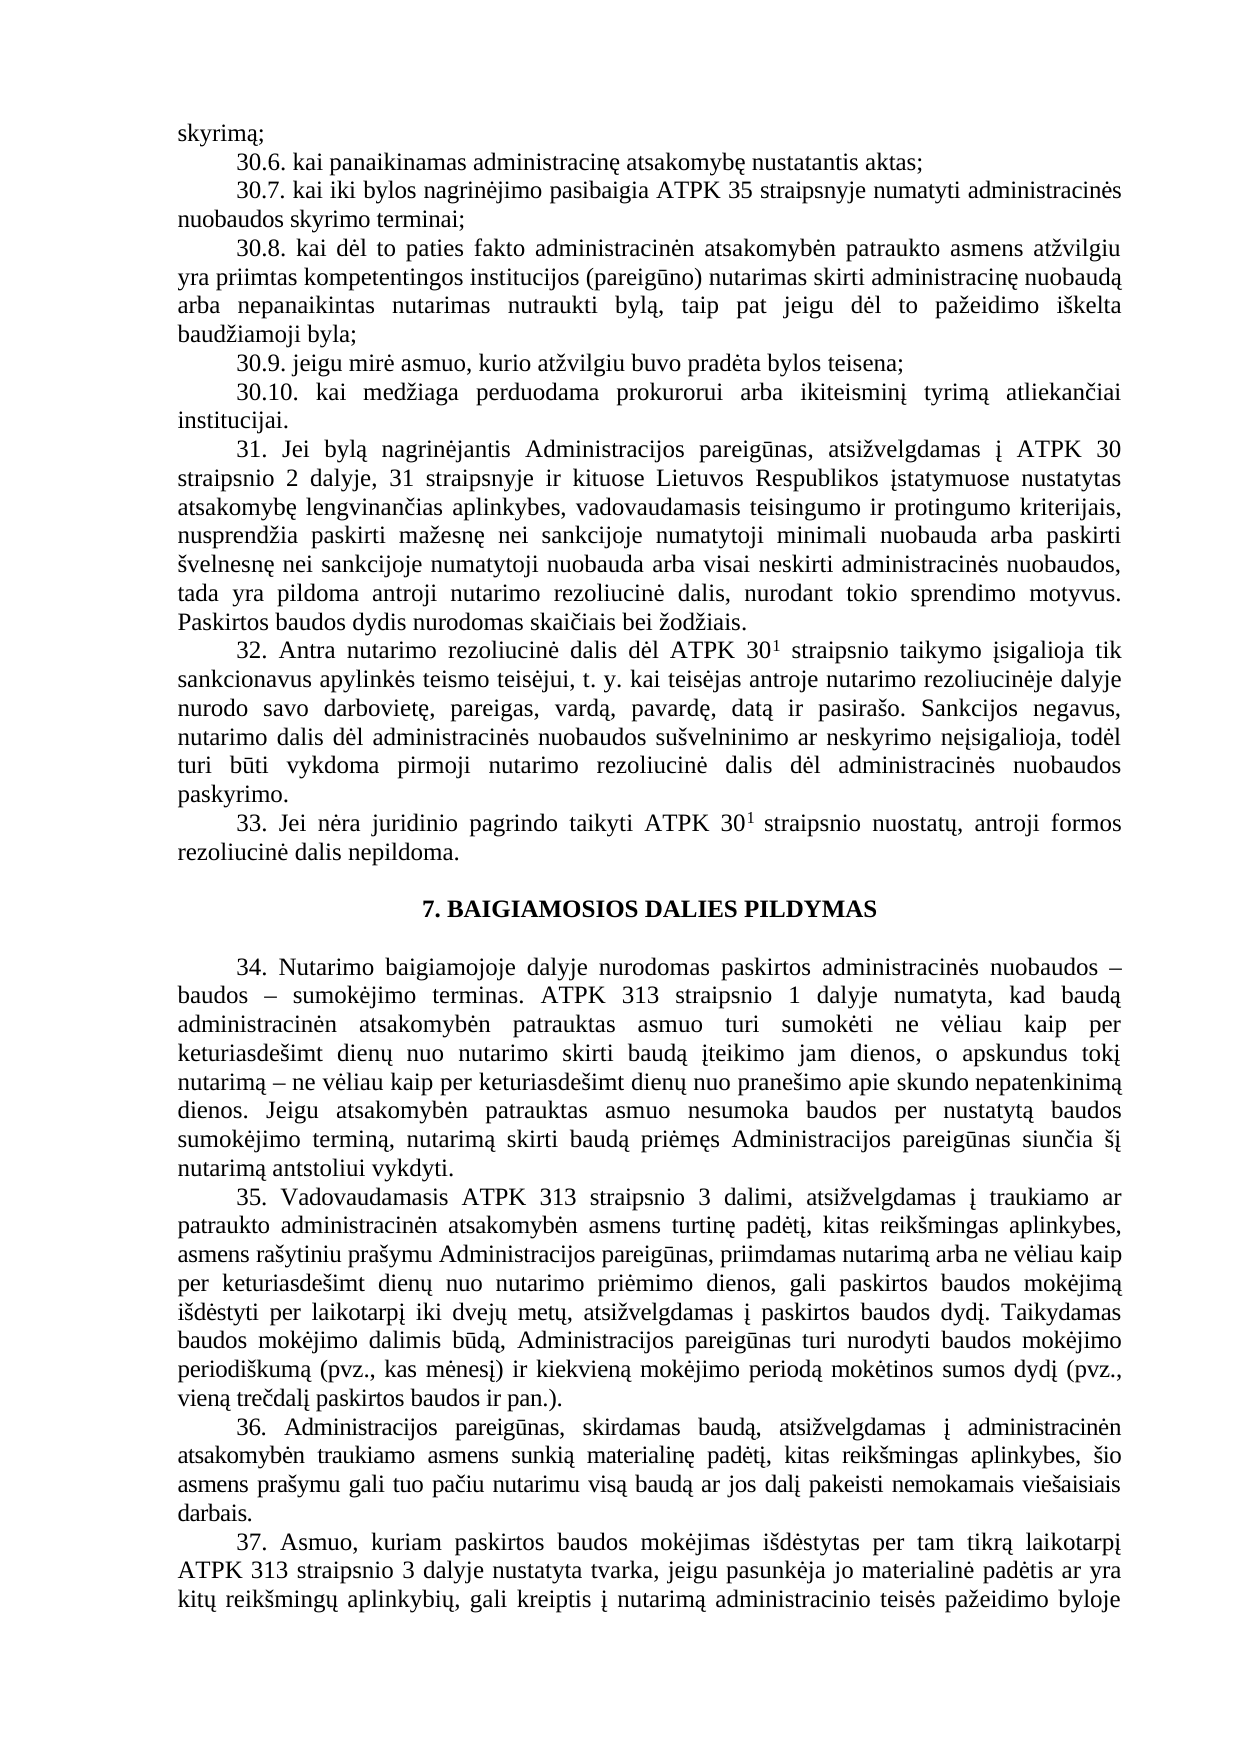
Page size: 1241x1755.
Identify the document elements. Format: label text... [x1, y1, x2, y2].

text 33. Jei nėra juridinio pagrindo taikyti ATPK 301 straipsnio nuostatų, antroji formos rezoliucinė dalis nepildoma. [177, 808, 1122, 866]
text 30.9. jeigu mirė asmuo, kurio atžvilgiu buvo pradėta bylos teisena; [177, 348, 1122, 377]
text skyrimą; [177, 118, 1122, 147]
text 32. Antra nutarimo rezoliucinė dalis dėl ATPK 301 straipsnio taikymo įsigalioja tik sankcionavus apylinkės teismo teisėjui, t. y. kai teisėjas antroje nutarimo rezoliucinėje dalyje nurodo savo darbovietę, pareigas, vardą, pavardę, datą ir pasirašo. Sankcijos negavus, nutarimo dalis dėl administracinės nuobaudos sušvelninimo ar neskyrimo neįsigalioja, todėl turi būti vykdoma pirmoji nutarimo rezoliucinė dalis dėl administracinės nuobaudos paskyrimo. [177, 636, 1122, 808]
text 37. Asmuo, kuriam paskirtos baudos mokėjimas išdėstytas per tam tikrą laikotarpį ATPK 313 straipsnio 3 dalyje nustatyta tvarka, jeigu pasunkėja jo materialinė padėtis ar yra kitų reikšmingų aplinkybių, gali kreiptis į nutarimą administracinio teisės pažeidimo byloje [177, 1527, 1122, 1613]
text 30.8. kai dėl to paties fakto administracinėn atsakomybėn patraukto asmens atžvilgiu yra priimtas kompetentingos institucijos (pareigūno) nutarimas skirti administracinę nuobaudą arba nepanaikintas nutarimas nutraukti bylą, taip pat jeigu dėl to pažeidimo iškelta baudžiamoji byla; [177, 233, 1122, 348]
text 36. Administracijos pareigūnas, skirdamas baudą, atsižvelgdamas į administracinėn atsakomybėn traukiamo asmens sunkią materialinę padėtį, kitas reikšmingas aplinkybes, šio asmens prašymu gali tuo pačiu nutarimu visą baudą ar jos dalį pakeisti nemokamais viešaisiais darbais. [177, 1412, 1122, 1527]
text 7. BAIGIAMOSIOS DALIES PILDYMAS [177, 894, 1122, 923]
text 31. Jei bylą nagrinėjantis Administracijos pareigūnas, atsižvelgdamas į ATPK 30 straipsnio 2 dalyje, 31 straipsnyje ir kituose Lietuvos Respublikos įstatymuose nustatytas atsakomybę lengvinančias aplinkybes, vadovaudamasis teisingumo ir protingumo kriterijais, nusprendžia paskirti mažesnę nei sankcijoje numatytoji minimali nuobauda arba paskirti švelnesnę nei sankcijoje numatytoji nuobauda arba visai neskirti administracinės nuobaudos, tada yra pildoma antroji nutarimo rezoliucinė dalis, nurodant tokio sprendimo motyvus. Paskirtos baudos dydis nurodomas skaičiais bei žodžiais. [177, 434, 1122, 636]
text 34. Nutarimo baigiamojoje dalyje nurodomas paskirtos administracinės nuobaudos – baudos – sumokėjimo terminas. ATPK 313 straipsnio 1 dalyje numatyta, kad baudą administracinėn atsakomybėn patrauktas asmuo turi sumokėti ne vėliau kaip per keturiasdešimt dienų nuo nutarimo skirti baudą įteikimo jam dienos, o apskundus tokį nutarimą – ne vėliau kaip per keturiasdešimt dienų nuo pranešimo apie skundo nepatenkinimą dienos. Jeigu atsakomybėn patrauktas asmuo nesumoka baudos per nustatytą baudos sumokėjimo terminą, nutarimą skirti baudą priėmęs Administracijos pareigūnas siunčia šį nutarimą antstoliui vykdyti. [177, 952, 1122, 1182]
text 30.7. kai iki bylos nagrinėjimo pasibaigia ATPK 35 straipsnyje numatyti administracinės nuobaudos skyrimo terminai; [177, 176, 1122, 233]
text 30.6. kai panaikinamas administracinę atsakomybę nustatantis aktas; [177, 147, 1122, 176]
text 35. Vadovaudamasis ATPK 313 straipsnio 3 dalimi, atsižvelgdamas į traukiamo ar patraukto administracinėn atsakomybėn asmens turtinę padėtį, kitas reikšmingas aplinkybes, asmens rašytiniu prašymu Administracijos pareigūnas, priimdamas nutarimą arba ne vėliau kaip per keturiasdešimt dienų nuo nutarimo priėmimo dienos, gali paskirtos baudos mokėjimą išdėstyti per laikotarpį iki dvejų metų, atsižvelgdamas į paskirtos baudos dydį. Taikydamas baudos mokėjimo dalimis būdą, Administracijos pareigūnas turi nurodyti baudos mokėjimo periodiškumą (pvz., kas mėnesį) ir kiekvieną mokėjimo periodą mokėtinos sumos dydį (pvz., vieną trečdalį paskirtos baudos ir pan.). [177, 1182, 1122, 1412]
text 30.10. kai medžiaga perduodama prokurorui arba ikiteisminį tyrimą atliekančiai institucijai. [177, 377, 1122, 434]
